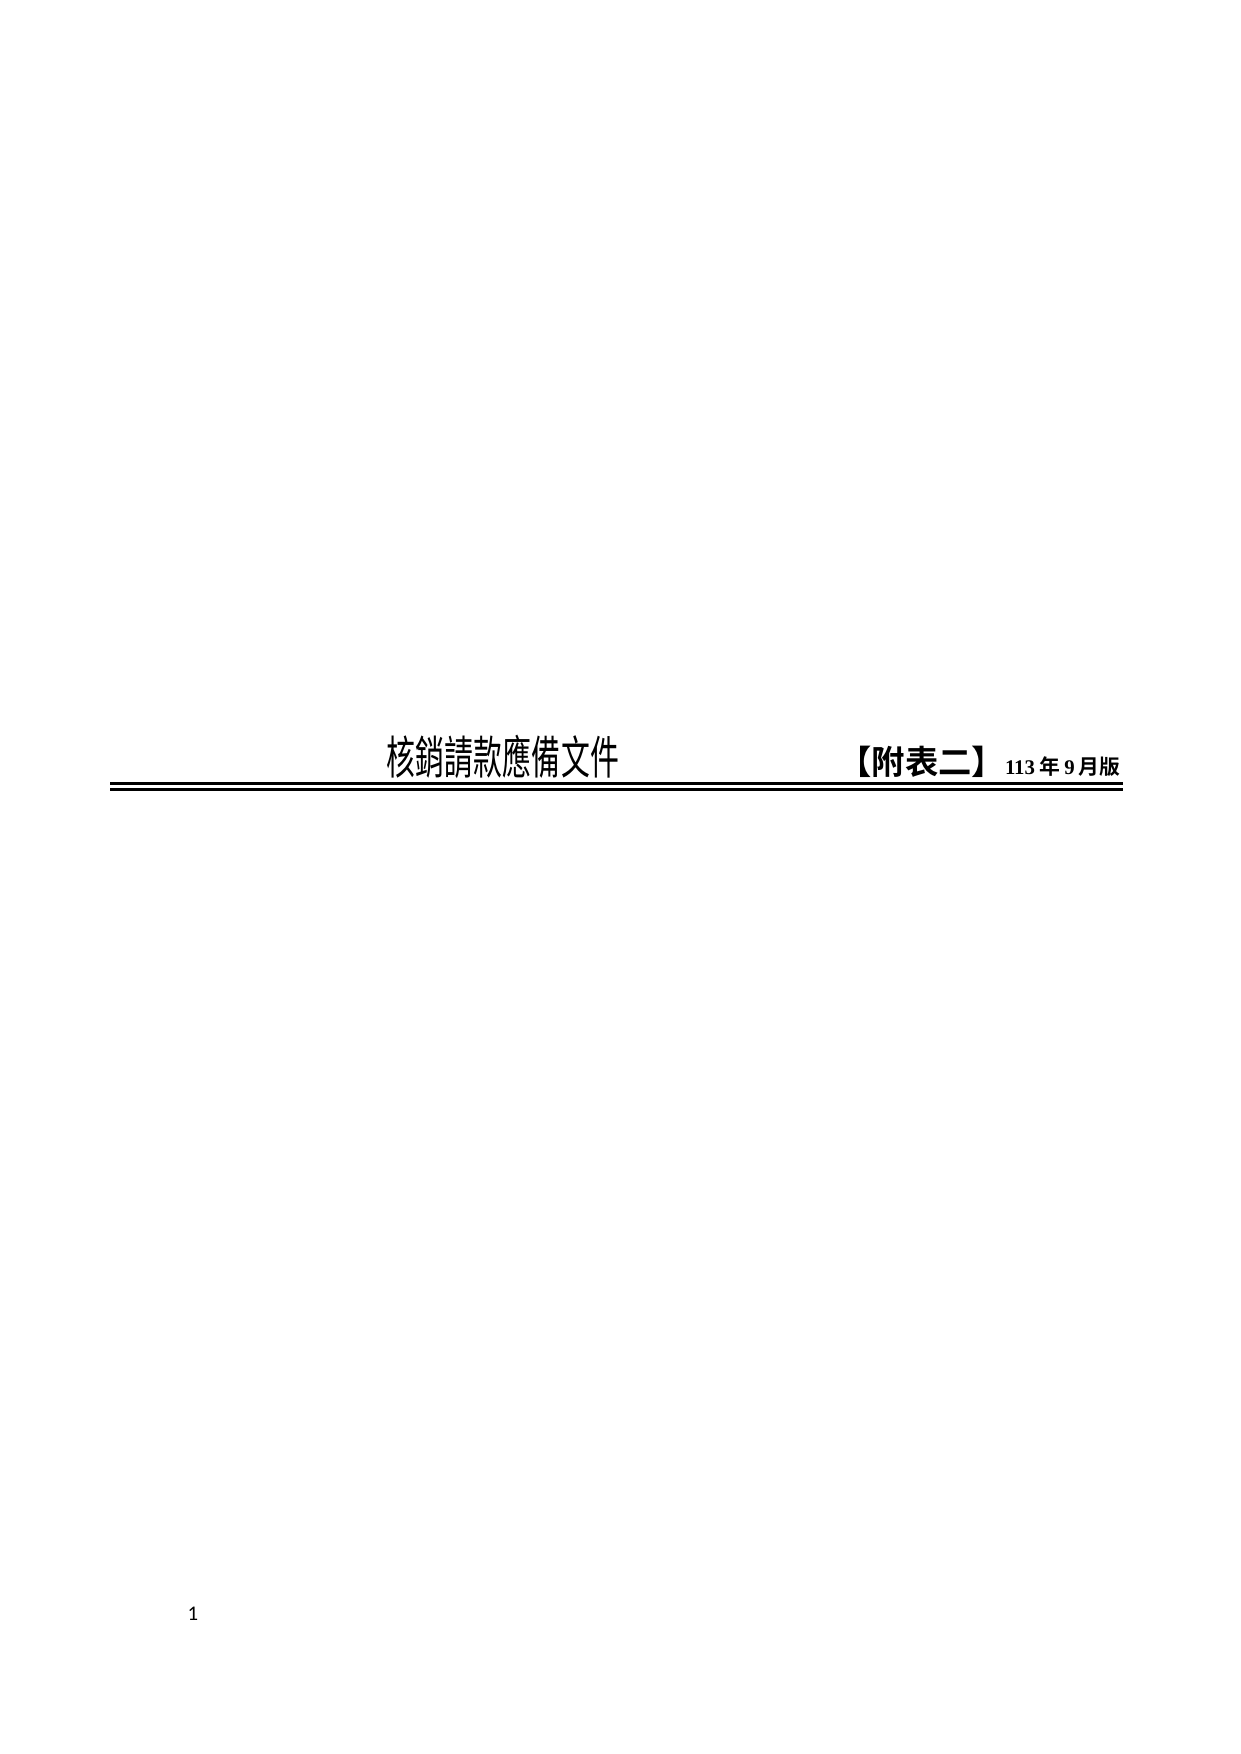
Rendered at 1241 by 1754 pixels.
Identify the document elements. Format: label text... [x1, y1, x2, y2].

table_header 核銷請款應備文件 【附表二】113年9月版 [110, 719, 1123, 782]
table_header [1123, 719, 1130, 782]
